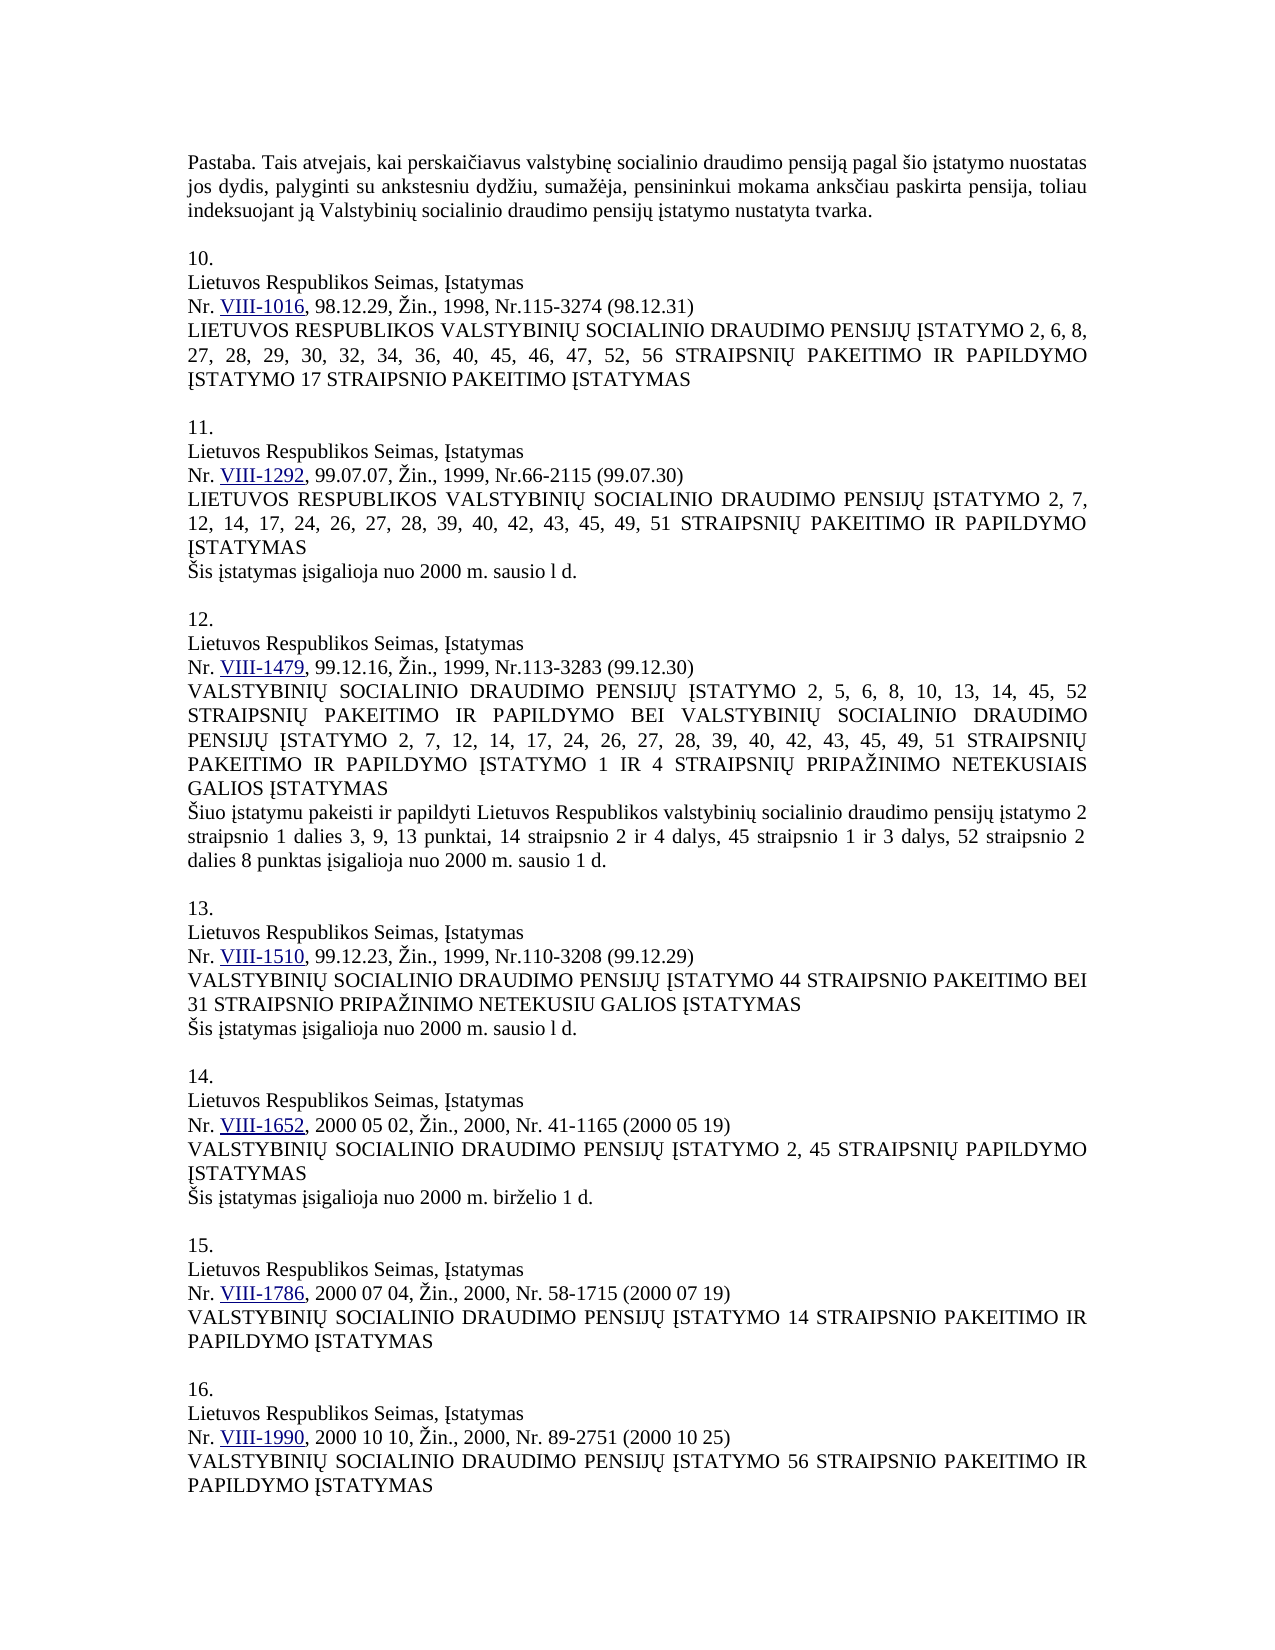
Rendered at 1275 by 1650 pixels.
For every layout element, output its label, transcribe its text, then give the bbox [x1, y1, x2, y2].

text Nr. VIII-1510, 99.12.23, Žin., 1999, Nr.110-3208 (99.12.29) [187, 944, 1088, 968]
text Lietuvos Respublikos Seimas, Įstatymas [187, 920, 1088, 944]
text Šis įstatymas įsigalioja nuo 2000 m. sausio l d. [187, 559, 1088, 583]
text 15. [187, 1233, 1088, 1257]
text Šis įstatymas įsigalioja nuo 2000 m. sausio l d. [187, 1016, 1088, 1040]
text 10. [187, 246, 1088, 270]
text Šiuo įstatymu pakeisti ir papildyti Lietuvos Respublikos valstybinių socialinio draudimo pensijų įstatymo 2 straipsnio 1 dalies 3, 9, 13 punktai, 14 straipsnio 2 ir 4 dalys, 45 straipsnio 1 ir 3 dalys, 52 straipsnio 2 dalies 8 punktas įsigalioja nuo 2000 m. sausio 1 d. [187, 800, 1088, 872]
text 16. [187, 1377, 1088, 1401]
text 11. [187, 415, 1088, 439]
text Pastaba. Tais atvejais, kai perskaičiavus valstybinę socialinio draudimo pensiją pagal šio įstatymo nuostatas jos dydis, palyginti su ankstesniu dydžiu, sumažėja, pensininkui mokama anksčiau paskirta pensija, toliau indeksuojant ją Valstybinių socialinio draudimo pensijų įstatymo nustatyta tvarka. [187, 150, 1088, 222]
text VALSTYBINIŲ SOCIALINIO DRAUDIMO PENSIJŲ ĮSTATYMO 44 STRAIPSNIO PAKEITIMO BEI 31 STRAIPSNIO PRIPAŽINIMO NETEKUSIU GALIOS ĮSTATYMAS [187, 968, 1088, 1016]
text Lietuvos Respublikos Seimas, Įstatymas [187, 1257, 1088, 1281]
text Nr. VIII-1016, 98.12.29, Žin., 1998, Nr.115-3274 (98.12.31) [187, 294, 1088, 318]
text VALSTYBINIŲ SOCIALINIO DRAUDIMO PENSIJŲ ĮSTATYMO 2, 5, 6, 8, 10, 13, 14, 45, 52 STRAIPSNIŲ PAKEITIMO IR PAPILDYMO BEI VALSTYBINIŲ SOCIALINIO DRAUDIMO PENSIJŲ ĮSTATYMO 2, 7, 12, 14, 17, 24, 26, 27, 28, 39, 40, 42, 43, 45, 49, 51 STRAIPSNIŲ PAKEITIMO IR PAPILDYMO ĮSTATYMO 1 IR 4 STRAIPSNIŲ PRIPAŽINIMO NETEKUSIAIS GALIOS ĮSTATYMAS [187, 679, 1088, 800]
text 13. [187, 896, 1088, 920]
text Lietuvos Respublikos Seimas, Įstatymas [187, 1088, 1088, 1112]
text Lietuvos Respublikos Seimas, Įstatymas [187, 1401, 1088, 1425]
text 12. [187, 607, 1088, 631]
text LIETUVOS RESPUBLIKOS VALSTYBINIŲ SOCIALINIO DRAUDIMO PENSIJŲ ĮSTATYMO 2, 6, 8, 27, 28, 29, 30, 32, 34, 36, 40, 45, 46, 47, 52, 56 STRAIPSNIŲ PAKEITIMO IR PAPILDYMO ĮSTATYMO 17 STRAIPSNIO PAKEITIMO ĮSTATYMAS [187, 318, 1088, 391]
text VALSTYBINIŲ SOCIALINIO DRAUDIMO PENSIJŲ ĮSTATYMO 2, 45 STRAIPSNIŲ PAPILDYMO ĮSTATYMAS [187, 1137, 1088, 1185]
text VALSTYBINIŲ SOCIALINIO DRAUDIMO PENSIJŲ ĮSTATYMO 14 STRAIPSNIO PAKEITIMO IR PAPILDYMO ĮSTATYMAS [187, 1305, 1088, 1353]
text Nr. VIII-1990, 2000 10 10, Žin., 2000, Nr. 89-2751 (2000 10 25) [187, 1425, 1088, 1449]
text Nr. VIII-1479, 99.12.16, Žin., 1999, Nr.113-3283 (99.12.30) [187, 655, 1088, 679]
text Nr. VIII-1292, 99.07.07, Žin., 1999, Nr.66-2115 (99.07.30) [187, 463, 1088, 487]
text LIETUVOS RESPUBLIKOS VALSTYBINIŲ SOCIALINIO DRAUDIMO PENSIJŲ ĮSTATYMO 2, 7, 12, 14, 17, 24, 26, 27, 28, 39, 40, 42, 43, 45, 49, 51 STRAIPSNIŲ PAKEITIMO IR PAPILDYMO ĮSTATYMAS [187, 487, 1088, 559]
text Nr. VIII-1652, 2000 05 02, Žin., 2000, Nr. 41-1165 (2000 05 19) [187, 1112, 1088, 1137]
text Lietuvos Respublikos Seimas, Įstatymas [187, 270, 1088, 294]
text Šis įstatymas įsigalioja nuo 2000 m. birželio 1 d. [187, 1185, 1088, 1209]
text 14. [187, 1064, 1088, 1088]
text Lietuvos Respublikos Seimas, Įstatymas [187, 631, 1088, 655]
text Lietuvos Respublikos Seimas, Įstatymas [187, 439, 1088, 463]
text VALSTYBINIŲ SOCIALINIO DRAUDIMO PENSIJŲ ĮSTATYMO 56 STRAIPSNIO PAKEITIMO IR PAPILDYMO ĮSTATYMAS [187, 1449, 1088, 1497]
text Nr. VIII-1786, 2000 07 04, Žin., 2000, Nr. 58-1715 (2000 07 19) [187, 1281, 1088, 1305]
